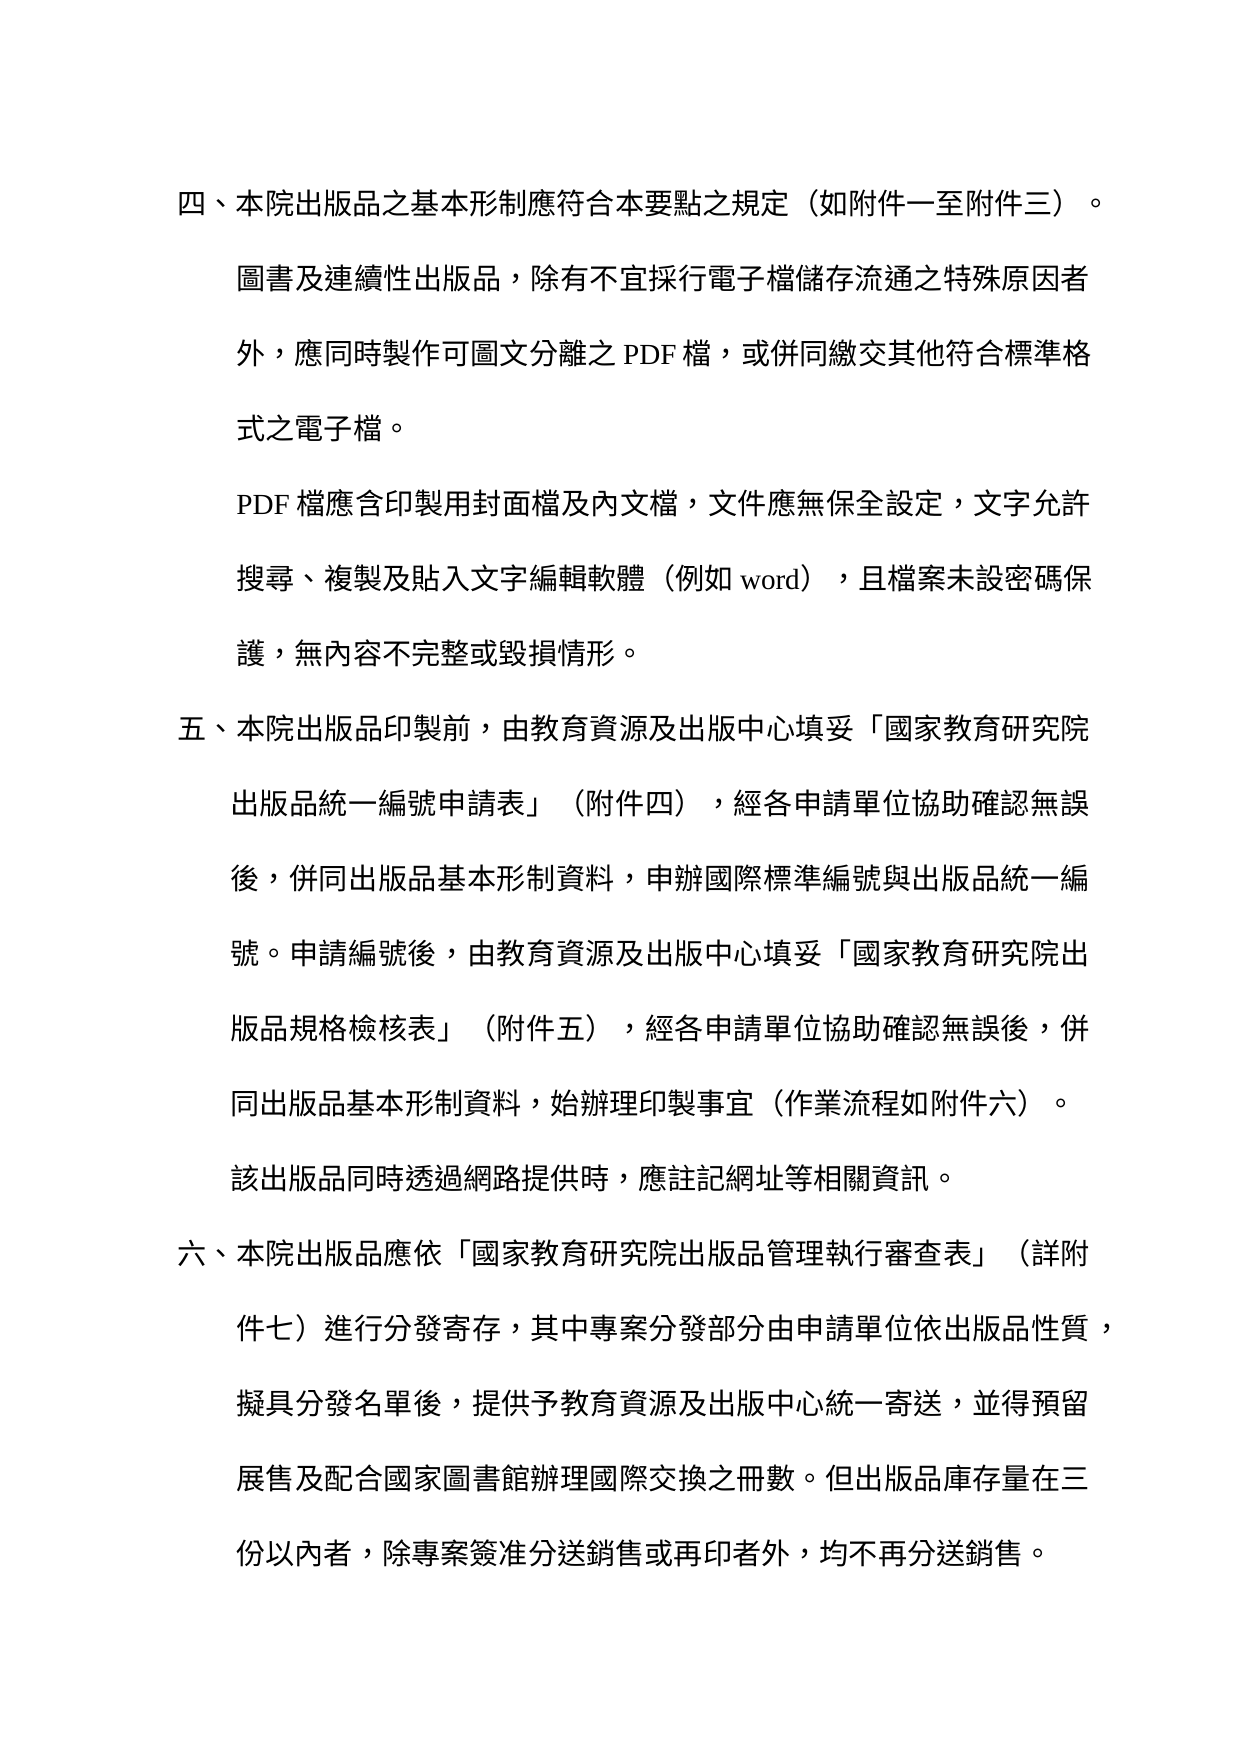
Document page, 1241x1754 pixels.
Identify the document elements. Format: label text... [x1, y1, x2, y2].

text PDF檔應含印製用封面檔及內文檔，文件應無保全設定，文字允許搜尋、複製及貼入文字編輯軟體（例如word），且檔案未設密碼保護，無內容不完整或毀損情形。 [236, 464, 1092, 689]
text 圖書及連續性出版品，除有不宜採行電子檔儲存流通之特殊原因者外，應同時製作可圖文分離之PDF檔，或併同繳交其他符合標準格式之電子檔。 [236, 239, 1092, 464]
text 五、本院出版品印製前，由教育資源及出版中心填妥「國家教育研究院出版品統一編號申請表」（附件四），經各申請單位協助確認無誤後，併同出版品基本形制資料，申辦國際標準編號與出版品統一編號。申請編號後，由教育資源及出版中心填妥「國家教育研究院出版品規格檢核表」（附件五），經各申請單位協助確認無誤後，併同出版品基本形制資料，始辦理印製事宜（作業流程如附件六）。 [177, 689, 1092, 1139]
text 四、本院出版品之基本形制應符合本要點之規定（如附件一至附件三）。 [177, 164, 1092, 239]
text 六、本院出版品應依「國家教育研究院出版品管理執行審查表」（詳附件七）進行分發寄存，其中專案分發部分由申請單位依出版品性質，擬具分發名單後，提供予教育資源及出版中心統一寄送，並得預留展售及配合國家圖書館辦理國際交換之冊數。但出版品庫存量在三份以內者，除專案簽准分送銷售或再印者外，均不再分送銷售。 [177, 1214, 1092, 1589]
text 該出版品同時透過網路提供時，應註記網址等相關資訊。 [230, 1139, 1092, 1214]
